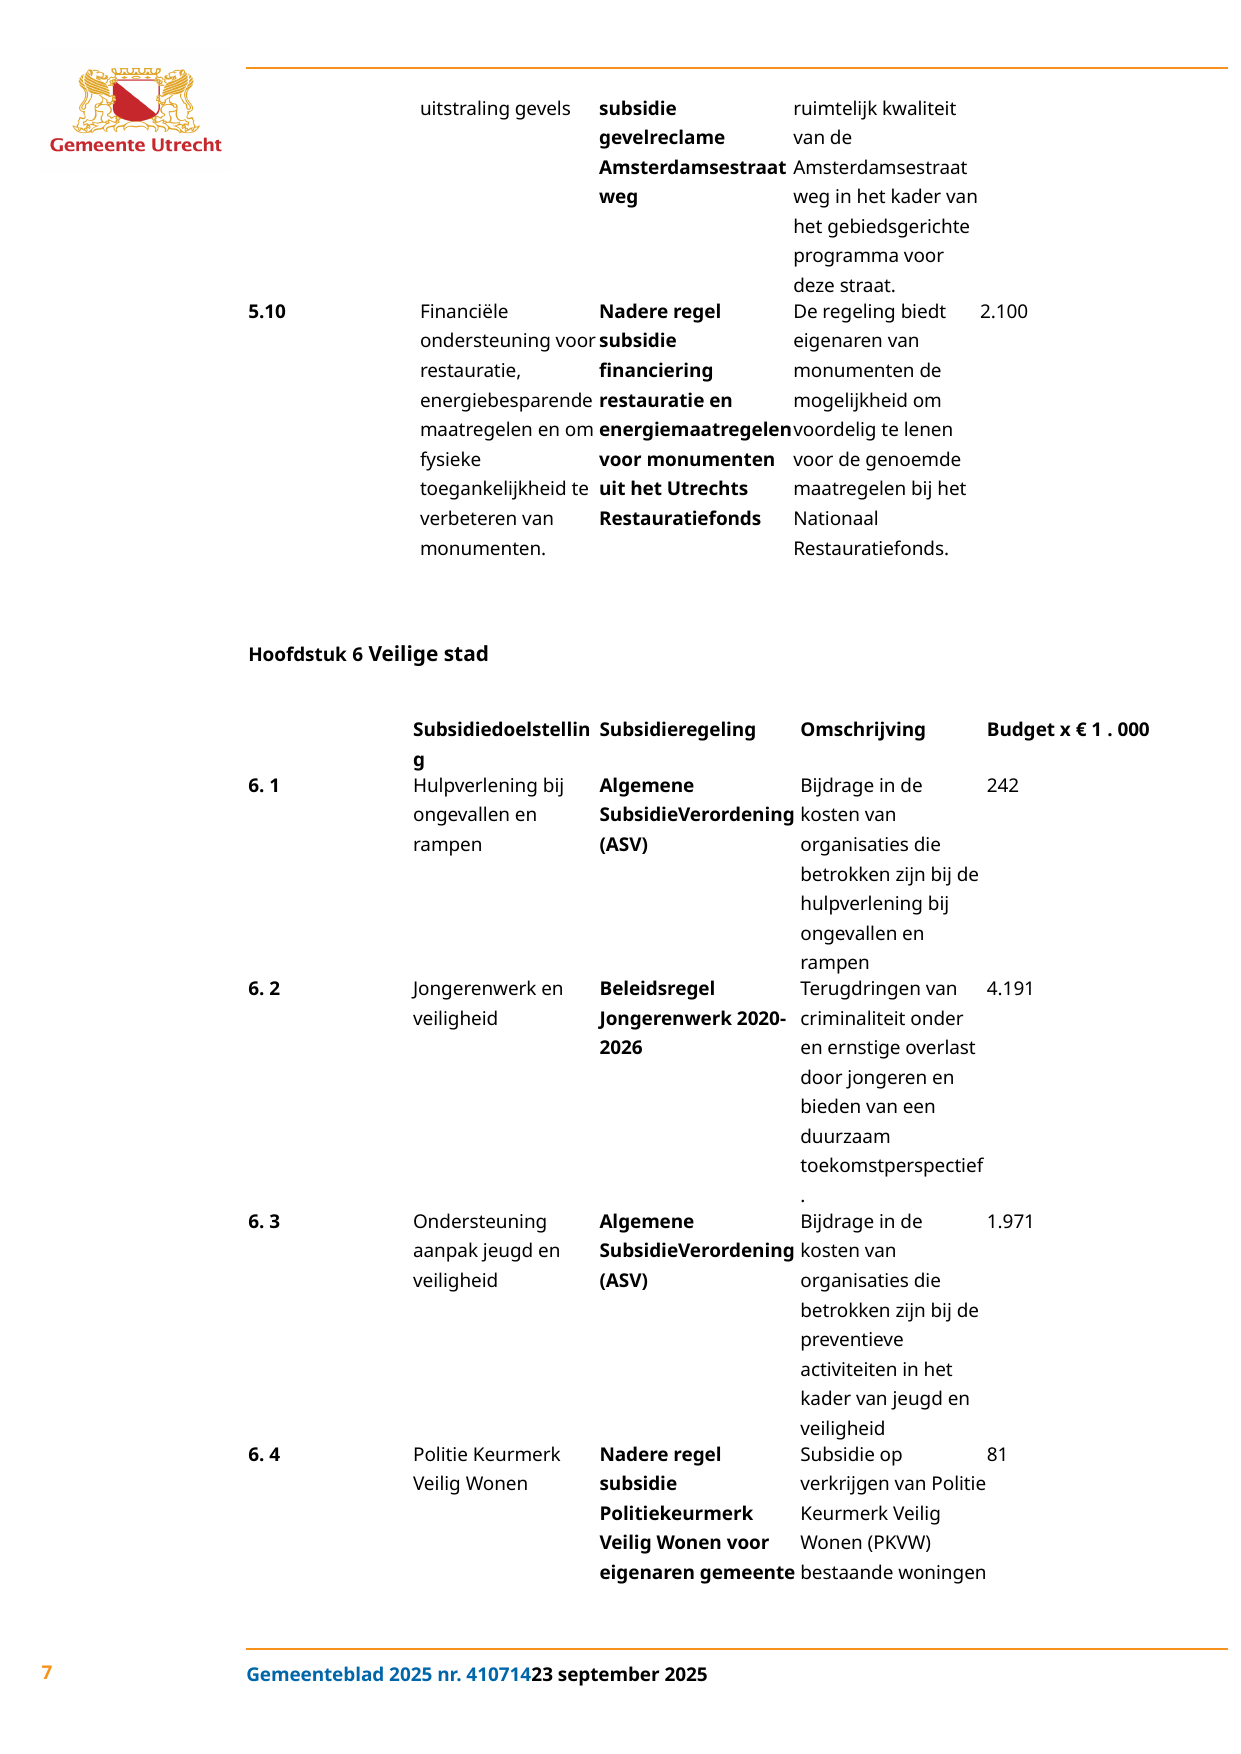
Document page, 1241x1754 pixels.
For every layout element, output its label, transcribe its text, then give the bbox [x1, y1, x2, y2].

table_cell Ondersteuning aanpak jeugd en veiligheid [413, 1208, 599, 1441]
table_cell De regeling biedt eigenaren van monumenten de mogelijkheid om voordelig te lenen voor de genoemde maatregelen bij het Nationaal Restauratiefonds. [793, 298, 980, 560]
table_cell Hulpverlening bij ongevallen en rampen [413, 772, 599, 975]
table_cell 6. 1 [248, 772, 413, 975]
table_cell Beleidsregel Jongerenwerk 2020-2026 [599, 975, 800, 1208]
table_cell 6. 4 [248, 1441, 413, 1585]
table_cell 5.10 [248, 298, 420, 560]
table_cell Jongerenwerk en veiligheid [413, 975, 599, 1208]
table_cell 6. 3 [248, 1208, 413, 1441]
table_cell [248, 95, 420, 298]
table_header Omschrijving [800, 717, 987, 772]
table_cell subsidie gevelreclame Amsterdamsestraatweg [599, 95, 793, 298]
table_cell 2.100 [980, 298, 1152, 560]
table_header [248, 717, 413, 772]
table_cell Bijdrage in de kosten van organisaties die betrokken zijn bij de preventieve activiteiten in het kader van jeugd en veiligheid [800, 1208, 987, 1441]
table_cell Nadere regel subsidie financiering restauratie en energiemaatregelen voor monumenten uit het Utrechts Restauratiefonds [599, 298, 793, 560]
table_cell Nadere regel subsidie Politiekeurmerk Veilig Wonen voor eigenaren gemeente [599, 1441, 800, 1585]
table_cell 6. 2 [248, 975, 413, 1208]
table_cell Subsidie op verkrijgen van Politie Keurmerk Veilig Wonen (PKVW) bestaande woningen [800, 1441, 987, 1585]
table_cell 242 [987, 772, 1152, 975]
picture [41, 47, 231, 172]
table_header Budget x € 1 . 000 [987, 717, 1152, 772]
table_cell Algemene SubsidieVerordening (ASV) [599, 772, 800, 975]
table_cell 4.191 [987, 975, 1152, 1208]
table_cell uitstraling gevels [420, 95, 599, 298]
table_cell 1.971 [987, 1208, 1152, 1441]
table_cell Politie Keurmerk Veilig Wonen [413, 1441, 599, 1585]
table_header Subsidiedoelstelling [413, 717, 599, 772]
table_header Subsidieregeling [599, 717, 800, 772]
table_cell [980, 95, 1152, 298]
table_cell ruimtelijk kwaliteit van de Amsterdamsestraatweg in het kader van het gebiedsgerichte programma voor deze straat. [793, 95, 980, 298]
text Hoofdstuk 6 Veilige stad [248, 639, 1152, 667]
table_cell Bijdrage in de kosten van organisaties die betrokken zijn bij de hulpverlening bij ongevallen en rampen [800, 772, 987, 975]
table_cell Terugdringen van criminaliteit onder en ernstige overlast door jongeren en bieden van een duurzaam toekomstperspectief. [800, 975, 987, 1208]
table_cell 81 [987, 1441, 1152, 1585]
table_cell Algemene SubsidieVerordening (ASV) [599, 1208, 800, 1441]
table_cell Financiële ondersteuning voor restauratie, energiebesparende maatregelen en om fysieke toegankelijkheid te verbeteren van monumenten. [420, 298, 599, 560]
